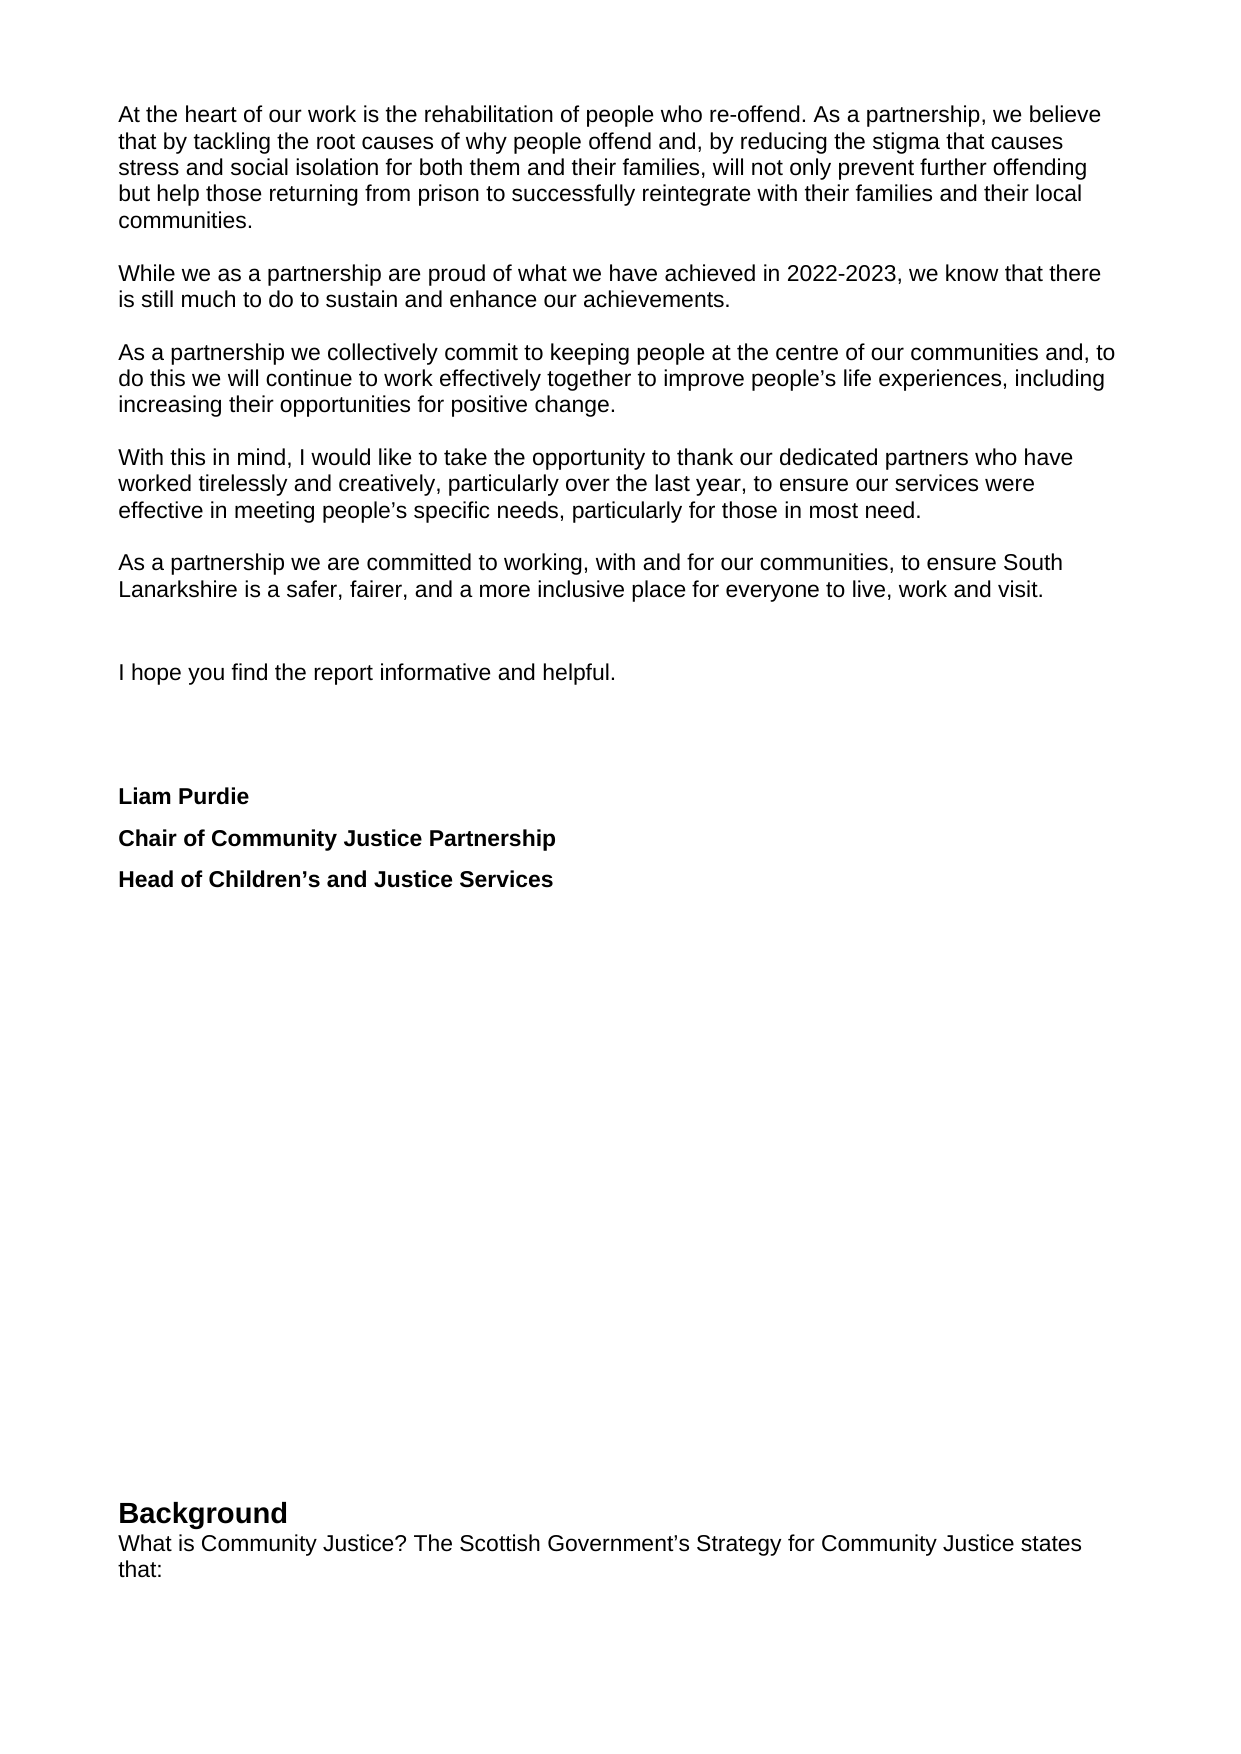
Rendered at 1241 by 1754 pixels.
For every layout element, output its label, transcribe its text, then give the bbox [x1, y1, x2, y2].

text As a partnership we collectively commit to keeping people at the centre of our communities and, to do this we will continue to work effectively together to improve people’s life experiences, including increasing their opportunities for positive change. [118, 338, 1122, 418]
text What is Community Justice? The Scottish Government’s Strategy for Community Justice states that: [118, 1530, 1122, 1582]
text Liam Purdie [118, 783, 1122, 809]
text effective in meeting people’s specific needs, particularly for those in most need. [118, 497, 1122, 523]
text While we as a partnership are proud of what we have achieved in 2022-2023, we know that there is still much to do to sustain and enhance our achievements. [118, 259, 1122, 312]
text Lanarkshire is a safer, fairer, and a more inclusive place for everyone to live, work and visit. [118, 576, 1122, 602]
text With this in mind, I would like to take the opportunity to thank our dedicated partners who have worked tirelessly and creatively, particularly over the last year, to ensure our services were [118, 444, 1122, 497]
text At the heart of our work is the rehabilitation of people who re-offend. As a partnership, we believe that by tackling the root causes of why people offend and, by reducing the stigma that causes stress and social isolation for both them and their families, will not only prevent further offending but help those returning from prison to successfully reintegrate with their families and their local communities. [118, 101, 1122, 233]
text Head of Children’s and Justice Services [118, 866, 1122, 892]
text I hope you find the report informative and helpful. [118, 659, 1122, 685]
text As a partnership we are committed to working, with and for our communities, to ensure South [118, 549, 1122, 576]
subtitle Background [118, 1496, 1122, 1530]
text Chair of Community Justice Partnership [118, 824, 1122, 851]
